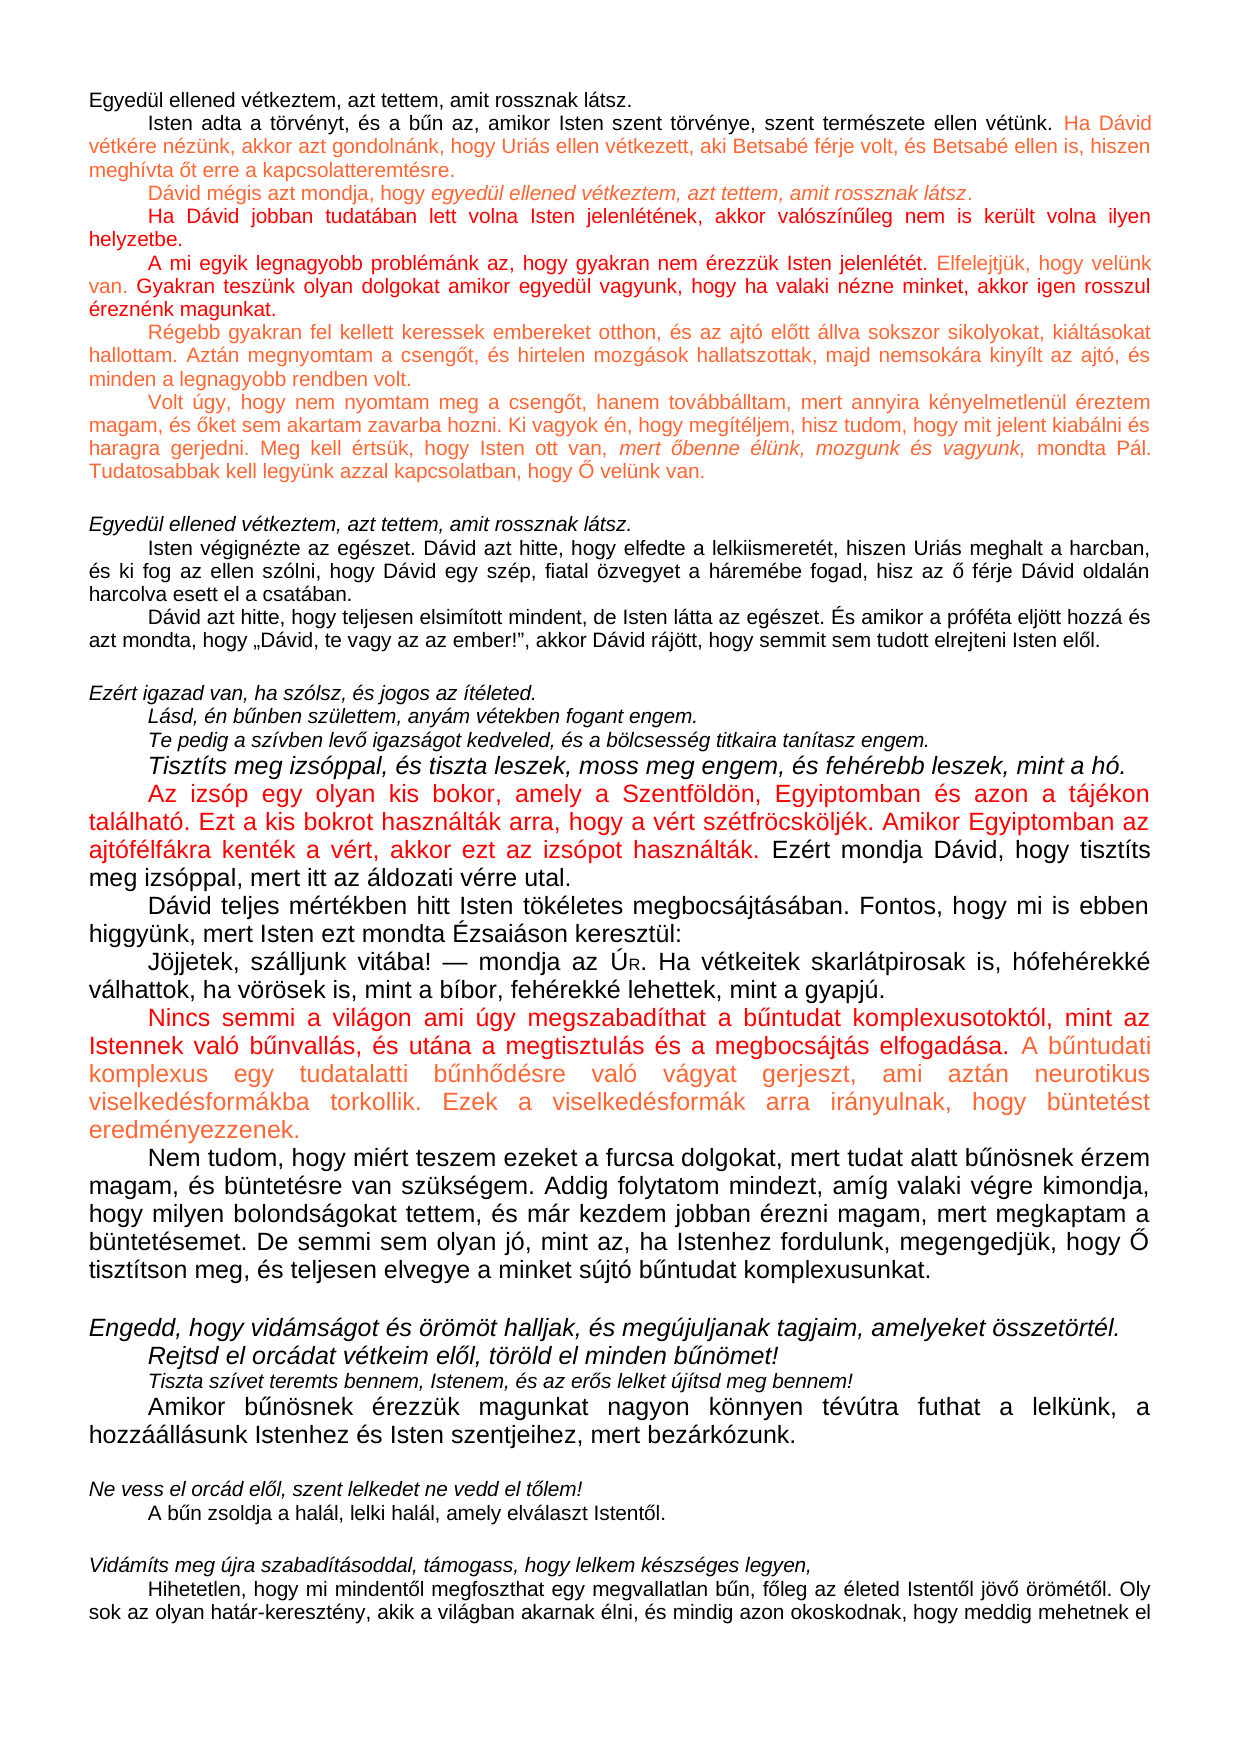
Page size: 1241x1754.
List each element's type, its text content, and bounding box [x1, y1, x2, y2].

text Amikor bűnösnek érezzük magunkat nagyon könnyen tévútra futhat a lelkünk, a hozzáállásunk Istenhez és Isten szentjeihez, mert bezárkózunk. [88, 1393, 1152, 1449]
text Az izsóp egy olyan kis bokor, amely a Szentföldön, Egyiptomban és azon a tájékon található. Ezt a kis bokrot használták arra, hogy a vért szétfröcsköljék. Amikor Egyiptomban az ajtófélfákra kenték a vért, akkor ezt az izsópot használták. Ezért mondja Dávid, hogy tisztíts meg izsóppal, mert itt az áldozati vérre utal. [88, 779, 1152, 892]
text Dávid teljes mértékben hitt Isten tökéletes megbocsájtásában. Fontos, hogy mi is ebben higgyünk, mert Isten ezt mondta Ézsaiáson keresztül: [88, 892, 1152, 948]
text Volt úgy, hogy nem nyomtam meg a csengőt, hanem továbbálltam, mert annyira kényelmetlenül éreztem magam, és őket sem akartam zavarba hozni. Ki vagyok én, hogy megítéljem, hisz tudom, hogy mit jelent kiabálni és haragra gerjedni. Meg kell értsük, hogy Isten ott van, mert őbenne élünk, mozgunk és vagyunk, mondta Pál. Tudatosabbak kell legyünk azzal kapcsolatban, hogy Ő velünk van. [88, 391, 1152, 483]
text Ne vess el orcád elől, szent lelkedet ne vedd el tőlem! [88, 1478, 1152, 1501]
text Egyedül ellened vétkeztem, azt tettem, amit rossznak látsz. [88, 88, 1152, 112]
text Jöjjetek, szálljunk vitába! ― mondja az Úr. Ha vétkeitek skarlátpirosak is, hófehérekké válhattok, ha vörösek is, mint a bíbor, fehérekké lehettek, mint a gyapjú. [88, 948, 1152, 1004]
text Dávid azt hitte, hogy teljesen elsimított mindent, de Isten látta az egészet. És amikor a próféta eljött hozzá és azt mondta, hogy „Dávid, te vagy az az ember!”, akkor Dávid rájött, hogy semmit sem tudott elrejteni Isten elől. [88, 606, 1152, 652]
text Isten végignézte az egészet. Dávid azt hitte, hogy elfedte a lelkiismeretét, hiszen Uriás meghalt a harcban, és ki fog az ellen szólni, hogy Dávid egy szép, fiatal özvegyet a háremébe fogad, hisz az ő férje Dávid oldalán harcolva esett el a csatában. [88, 536, 1152, 606]
text Vidámíts meg újra szabadításoddal, támogass, hogy lelkem készséges legyen, [88, 1554, 1152, 1577]
text Rejtsd el orcádat vétkeim elől, töröld el minden bűnömet! [88, 1341, 1152, 1369]
text Te pedig a szívben levő igazságot kedveled, és a bölcsesség titkaira tanítasz engem. [88, 728, 1152, 751]
text Ha Dávid jobban tudatában lett volna Isten jelenlétének, akkor valószínűleg nem is került volna ilyen helyzetbe. [88, 205, 1152, 251]
text A bűn zsoldja a halál, lelki halál, amely elválaszt Istentől. [88, 1501, 1152, 1524]
text Egyedül ellened vétkeztem, azt tettem, amit rossznak látsz. [88, 513, 1152, 536]
text Ezért igazad van, ha szólsz, és jogos az ítéleted. [88, 682, 1152, 705]
text Isten adta a törvényt, és a bűn az, amikor Isten szent törvénye, szent természete ellen vétünk. Ha Dávid vétkére nézünk, akkor azt gondolnánk, hogy Uriás ellen vétkezett, aki Betsabé férje volt, és Betsabé ellen is, hiszen meghívta őt erre a kapcsolatteremtésre. [88, 112, 1152, 181]
text Tiszta szívet teremts bennem, Istenem, és az erős lelket újítsd meg bennem! [88, 1369, 1152, 1393]
text Régebb gyakran fel kellett keressek embereket otthon, és az ajtó előtt állva sokszor sikolyokat, kiáltásokat hallottam. Aztán megnyomtam a csengőt, és hirtelen mozgások hallatszottak, majd nemsokára kinyílt az ajtó, és minden a legnagyobb rendben volt. [88, 321, 1152, 391]
text Lásd, én bűnben születtem, anyám vétekben fogant engem. [88, 705, 1152, 728]
text Hihetetlen, hogy mi mindentől megfoszthat egy megvallatlan bűn, főleg az életed Istentől jövő örömétől. Oly sok az olyan határ-keresztény, akik a világban akarnak élni, és mindig azon okoskodnak, hogy meddig mehetnek el [88, 1577, 1152, 1624]
text A mi egyik legnagyobb problémánk az, hogy gyakran nem érezzük Isten jelenlétét. Elfelejtjük, hogy velünk van. Gyakran teszünk olyan dolgokat amikor egyedül vagyunk, hogy ha valaki nézne minket, akkor igen rosszul éreznénk magunkat. [88, 251, 1152, 321]
text Dávid mégis azt mondja, hogy egyedül ellened vétkeztem, azt tettem, amit rossznak látsz. [88, 181, 1152, 205]
text Tisztíts meg izsóppal, és tiszta leszek, moss meg engem, és fehérebb leszek, mint a hó. [88, 751, 1152, 779]
text Nem tudom, hogy miért teszem ezeket a furcsa dolgokat, mert tudat alatt bűnösnek érzem magam, és büntetésre van szükségem. Addig folytatom mindezt, amíg valaki végre kimondja, hogy milyen bolondságokat tettem, és már kezdem jobban érezni magam, mert megkaptam a büntetésemet. De semmi sem olyan jó, mint az, ha Istenhez fordulunk, megengedjük, hogy Ő tisztítson meg, és teljesen elvegye a minket sújtó bűntudat komplexusunkat. [88, 1144, 1152, 1284]
text Engedd, hogy vidámságot és örömöt halljak, és megújuljanak tagjaim, amelyeket összetörtél. [88, 1313, 1152, 1341]
text Nincs semmi a világon ami úgy megszabadíthat a bűntudat komplexusotoktól, mint az Istennek való bűnvallás, és utána a megtisztulás és a megbocsájtás elfogadása. A bűntudati komplexus egy tudatalatti bűnhődésre való vágyat gerjeszt, ami aztán neurotikus viselkedésformákba torkollik. Ezek a viselkedésformák arra irányulnak, hogy büntetést eredményezzenek. [88, 1004, 1152, 1144]
